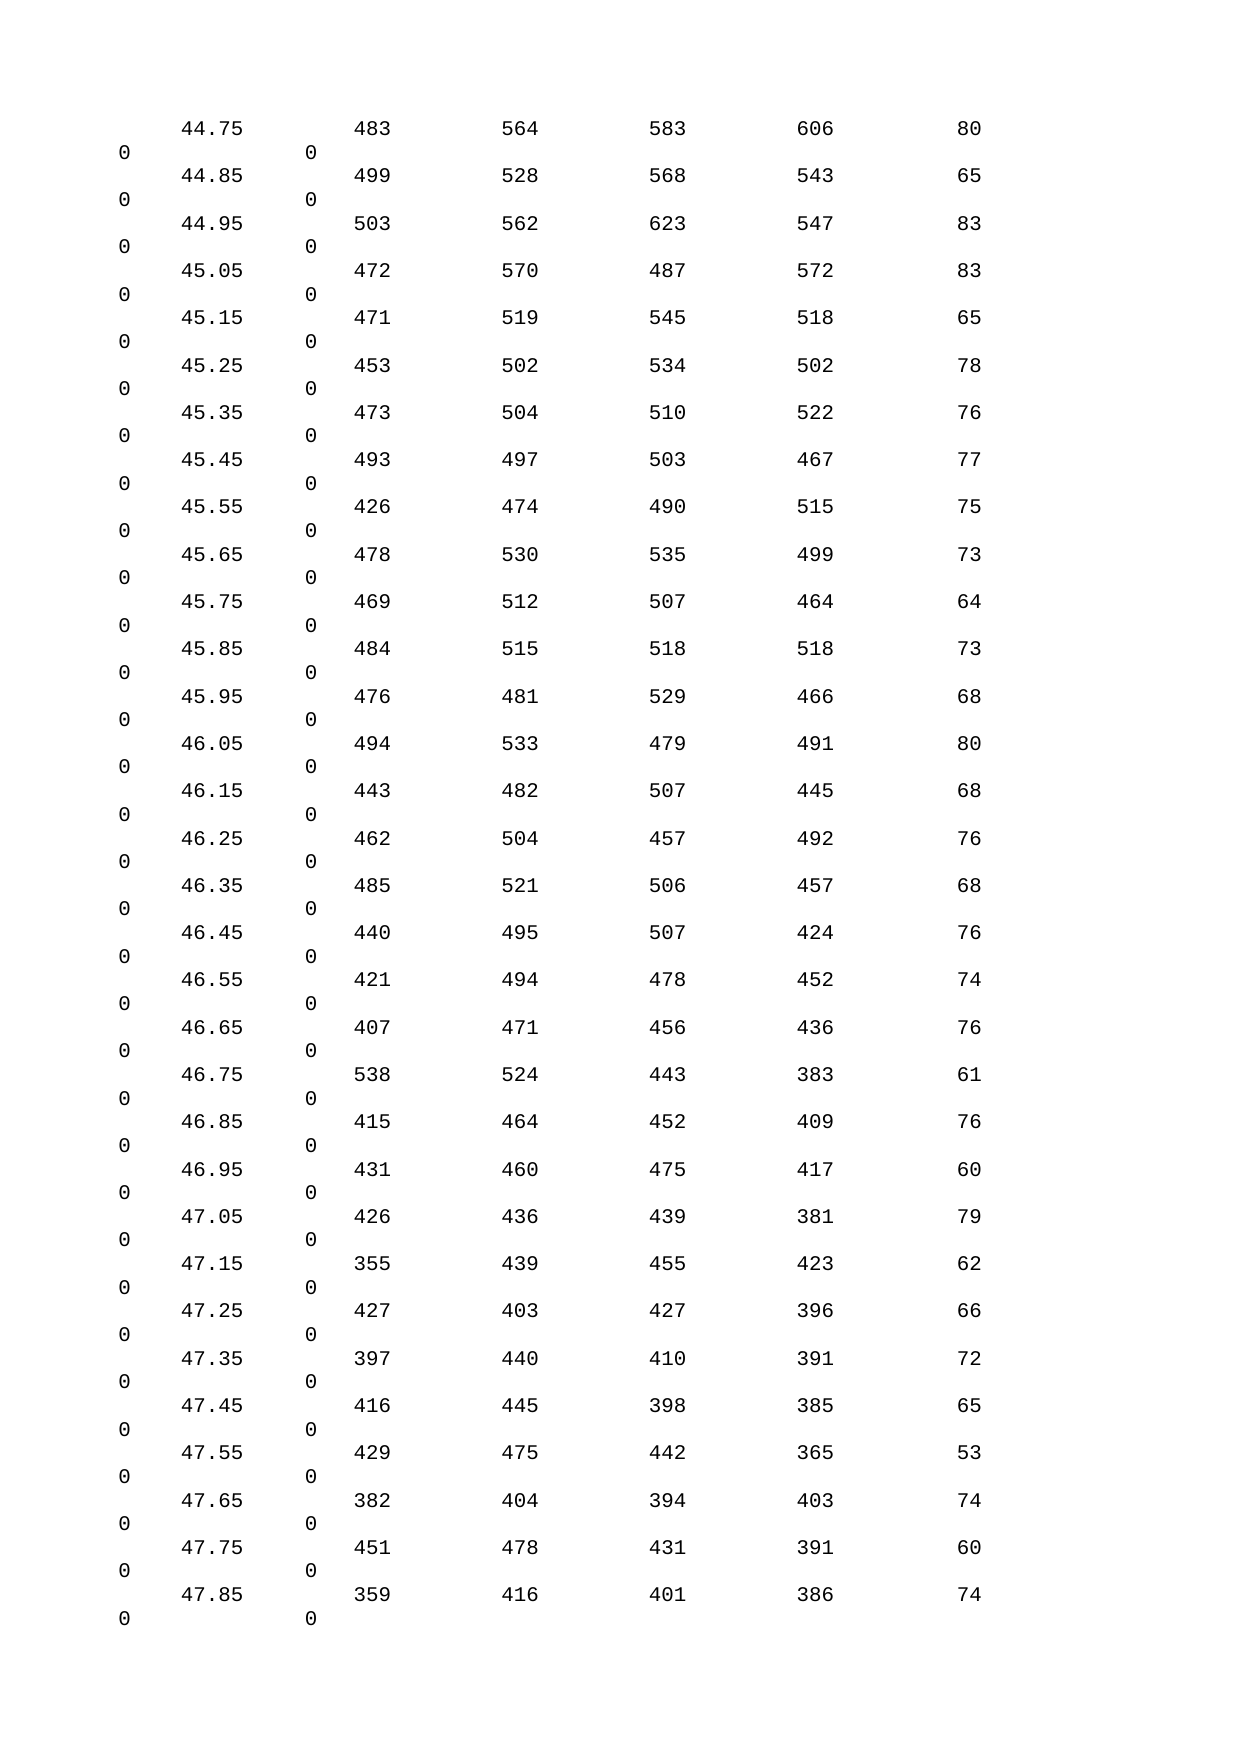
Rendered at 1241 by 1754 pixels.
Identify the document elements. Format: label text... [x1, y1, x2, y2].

text 45.85 484 515 518 518 73 0 0 [118, 638, 1122, 686]
text 45.65 478 530 535 499 73 0 0 [118, 544, 1122, 591]
text 47.05 426 436 439 381 79 0 0 [118, 1206, 1122, 1253]
text 45.25 453 502 534 502 78 0 0 [118, 354, 1122, 402]
text 46.05 494 533 479 491 80 0 0 [118, 733, 1122, 780]
text 46.35 485 521 506 457 68 0 0 [118, 875, 1122, 922]
text 47.25 427 403 427 396 66 0 0 [118, 1300, 1122, 1348]
text 45.95 476 481 529 466 68 0 0 [118, 686, 1122, 733]
text 46.15 443 482 507 445 68 0 0 [118, 780, 1122, 827]
text 46.75 538 524 443 383 61 0 0 [118, 1064, 1122, 1111]
text 46.25 462 504 457 492 76 0 0 [118, 827, 1122, 875]
text 44.85 499 528 568 543 65 0 0 [118, 165, 1122, 213]
text 47.35 397 440 410 391 72 0 0 [118, 1348, 1122, 1395]
text 46.95 431 460 475 417 60 0 0 [118, 1158, 1122, 1206]
text 45.45 493 497 503 467 77 0 0 [118, 449, 1122, 496]
text 45.15 471 519 545 518 65 0 0 [118, 307, 1122, 354]
text 45.05 472 570 487 572 83 0 0 [118, 260, 1122, 307]
text 47.75 451 478 431 391 60 0 0 [118, 1537, 1122, 1584]
text 45.35 473 504 510 522 76 0 0 [118, 402, 1122, 449]
text 47.65 382 404 394 403 74 0 0 [118, 1489, 1122, 1537]
text 44.95 503 562 623 547 83 0 0 [118, 213, 1122, 260]
text 47.55 429 475 442 365 53 0 0 [118, 1442, 1122, 1489]
text 46.45 440 495 507 424 76 0 0 [118, 922, 1122, 969]
text 46.65 407 471 456 436 76 0 0 [118, 1017, 1122, 1064]
text 47.15 355 439 455 423 62 0 0 [118, 1253, 1122, 1300]
text 45.75 469 512 507 464 64 0 0 [118, 591, 1122, 638]
text 44.75 483 564 583 606 80 0 0 [118, 118, 1122, 165]
text 47.45 416 445 398 385 65 0 0 [118, 1395, 1122, 1442]
text 46.55 421 494 478 452 74 0 0 [118, 969, 1122, 1017]
text 45.55 426 474 490 515 75 0 0 [118, 496, 1122, 544]
text 46.85 415 464 452 409 76 0 0 [118, 1111, 1122, 1158]
text 47.85 359 416 401 386 74 0 0 [118, 1584, 1122, 1631]
